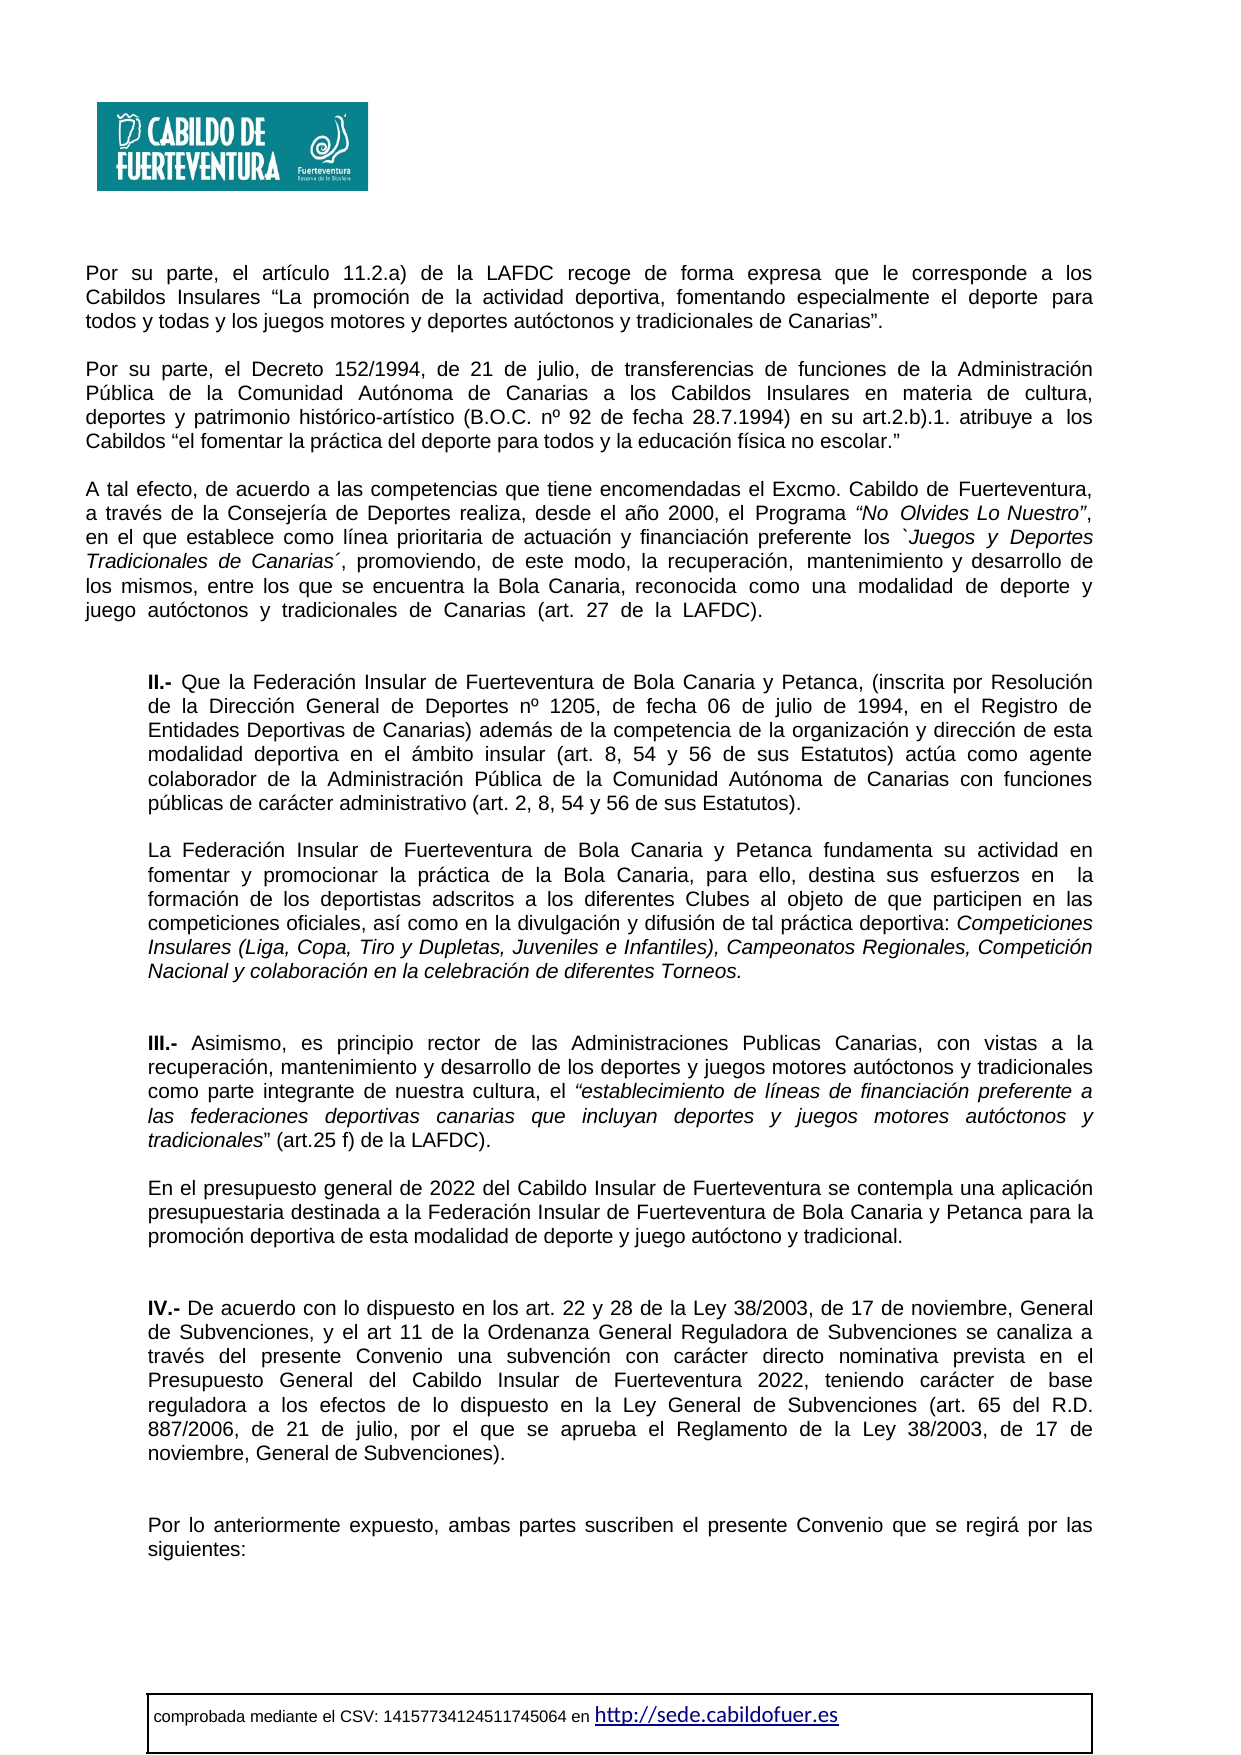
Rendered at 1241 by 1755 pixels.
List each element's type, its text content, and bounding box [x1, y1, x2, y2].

text En el presupuesto general de 2022 del Cabildo Insular de Fuerteventura se contempla una aplicación presupuestaria destinada a la Federación Insular de Fuerteventura de Bola Canaria y Petanca para la promoción deportiva de esta modalidad de deporte y juego autóctono y tradicional. [148, 1176, 1093, 1248]
text II.- Que la Federación Insular de Fuerteventura de Bola Canaria y Petanca, (inscrita por Resolución de la Dirección General de Deportes nº 1205, de fecha 06 de julio de 1994, en el Registro de Entidades Deportivas de Canarias) además de la competencia de la organización y dirección de esta modalidad deportiva en el ámbito insular (art. 8, 54 y 56 de sus Estatutos) actúa como agente colaborador de la Administración Pública de la Comunidad Autónoma de Canarias con funciones públicas de carácter administrativo (art. 2, 8, 54 y 56 de sus Estatutos). [148, 670, 1093, 814]
text La Federación Insular de Fuerteventura de Bola Canaria y Petanca fundamenta su actividad en fomentar y promocionar la práctica de la Bola Canaria, para ello, destina sus esfuerzos en la formación de los deportistas adscritos a los diferentes Clubes al objeto de que participen en las competiciones oficiales, así como en la divulgación y difusión de tal práctica deportiva: Competiciones Insulares (Liga, Copa, Tiro y Dupletas, Juveniles e Infantiles), Campeonatos Regionales, Competición Nacional y colaboración en la celebración de diferentes Torneos. [148, 838, 1093, 983]
text Por su parte, el Decreto 152/1994, de 21 de julio, de transferencias de funciones de la Administración Pública de la Comunidad Autónoma de Canarias a los Cabildos Insulares en materia de cultura, deportes y patrimonio histórico-artístico (B.O.C. nº 92 de fecha 28.7.1994) en su art.2.b).1. atribuye a los Cabildos “el fomentar la práctica del deporte para todos y la educación física no escolar.” [85, 356, 1093, 453]
text III.- Asimismo, es principio rector de las Administraciones Publicas Canarias, con vistas a la recuperación, mantenimiento y desarrollo de los deportes y juegos motores autóctonos y tradicionales como parte integrante de nuestra cultura, el “establecimiento de líneas de financiación preferente a las federaciones deportivas canarias que incluyan deportes y juegos motores autóctonos y tradicionales” (art.25 f) de la LAFDC). [148, 1031, 1093, 1152]
text A tal efecto, de acuerdo a las competencias que tiene encomendadas el Excmo. Cabildo de Fuerteventura, a través de la Consejería de Deportes realiza, desde el año 2000, el Programa “No Olvides Lo Nuestro”, en el que establece como línea prioritaria de actuación y financiación preferente los `Juegos y Deportes Tradicionales de Canarias´, promoviendo, de este modo, la recuperación, mantenimiento y desarrollo de los mismos, entre los que se encuentra la Bola Canaria, reconocida como una modalidad de deporte y juego autóctonos y tradicionales de Canarias (art. 27 de la LAFDC). [85, 477, 1093, 622]
text Por su parte, el artículo 11.2.a) de la LAFDC recoge de forma expresa que le corresponde a los Cabildos Insulares “La promoción de la actividad deportiva, fomentando especialmente el deporte para todos y todas y los juegos motores y deportes autóctonos y tradicionales de Canarias”. [85, 260, 1093, 333]
text IV.- De acuerdo con lo dispuesto en los art. 22 y 28 de la Ley 38/2003, de 17 de noviembre, General de Subvenciones, y el art 11 de la Ordenanza General Reguladora de Subvenciones se canaliza a través del presente Convenio una subvención con carácter directo nominativa prevista en el Presupuesto General del Cabildo Insular de Fuerteventura 2022, teniendo carácter de base reguladora a los efectos de lo dispuesto en la Ley General de Subvenciones (art. 65 del R.D. 887/2006, de 21 de julio, por el que se aprueba el Reglamento de la Ley 38/2003, de 17 de noviembre, General de Subvenciones). [148, 1296, 1093, 1465]
text Por lo anteriormente expuesto, ambas partes suscriben el presente Convenio que se regirá por las siguientes: [148, 1513, 1093, 1561]
